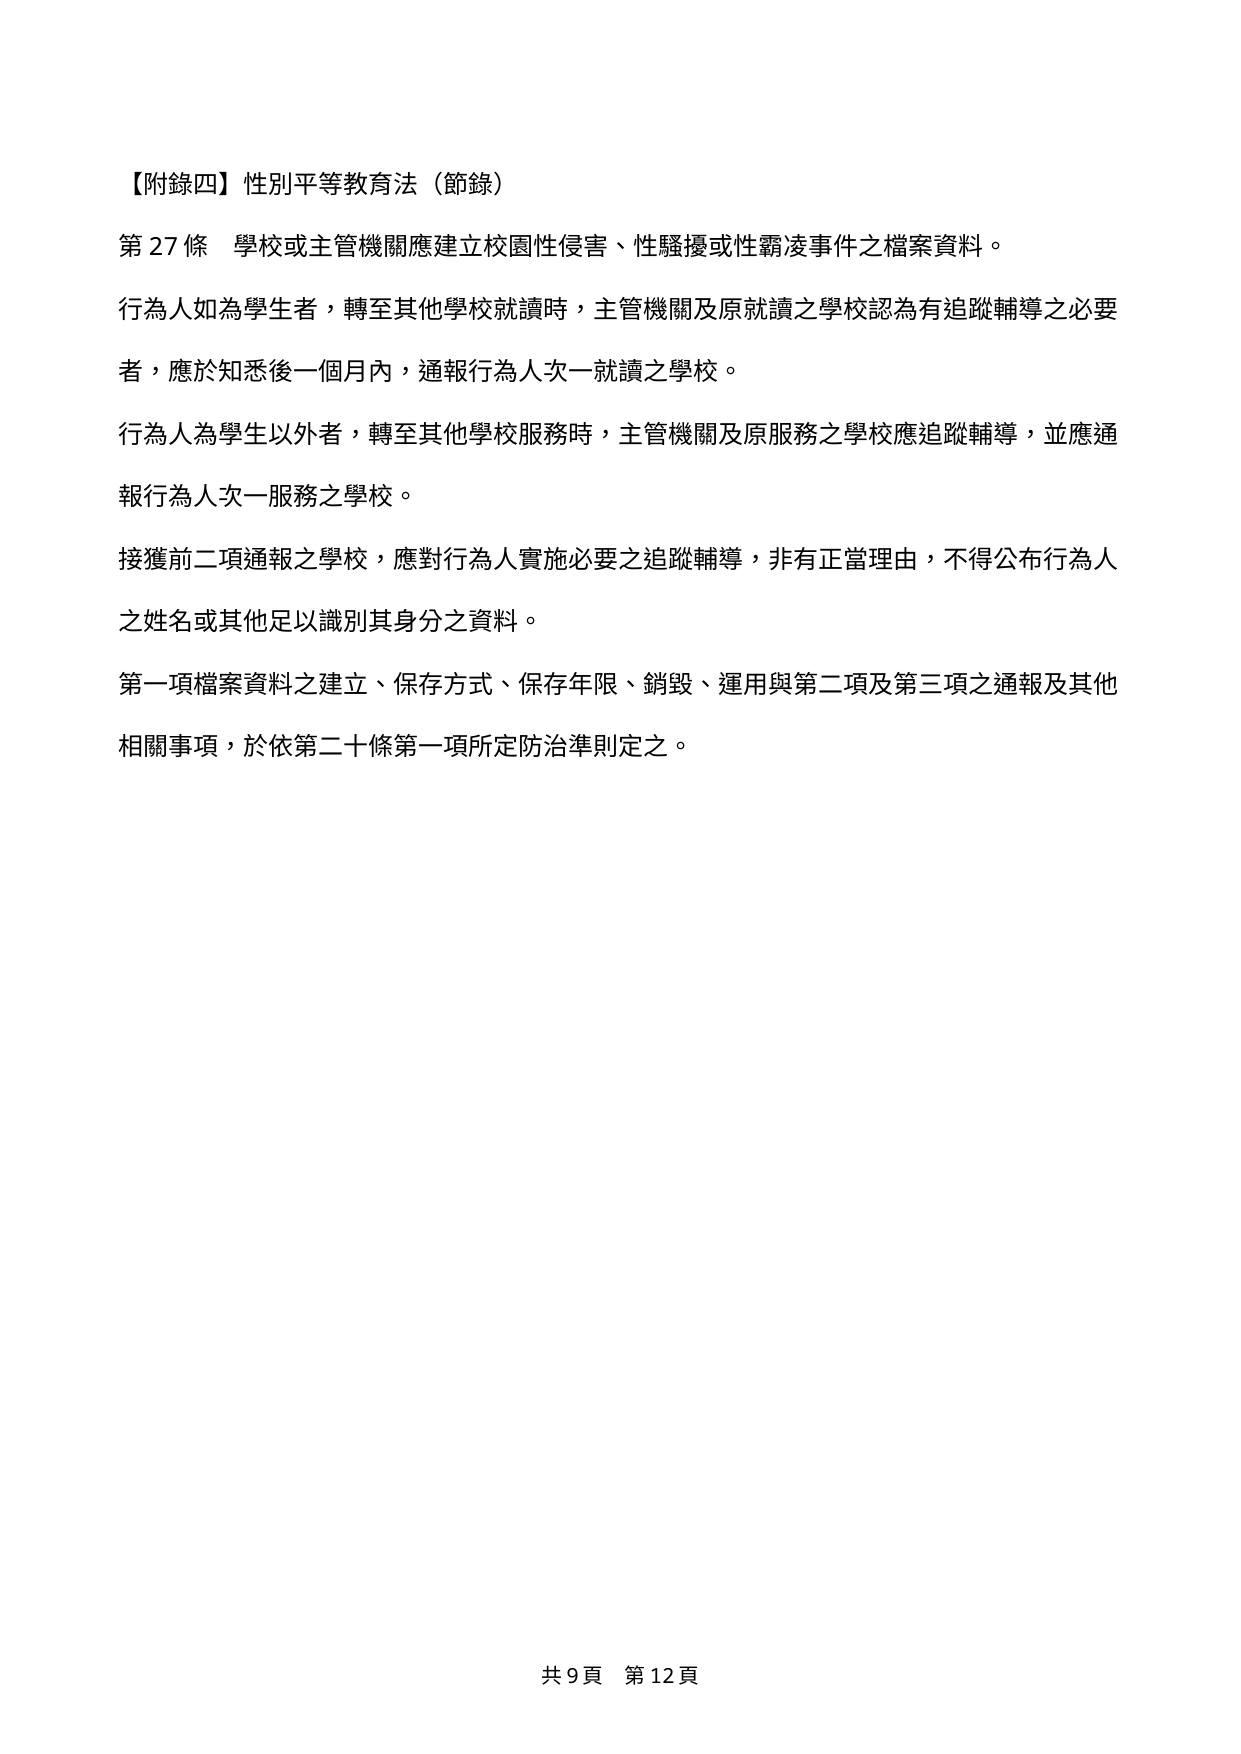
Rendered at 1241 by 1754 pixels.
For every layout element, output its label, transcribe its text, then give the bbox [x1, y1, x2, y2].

text 接獲前二項通報之學校，應對行為人實施必要之追蹤輔導，非有正當理由，不得公布行為人之姓名或其他足以識別其身分之資料。 [118, 516, 1122, 641]
text 第27條 學校或主管機關應建立校園性侵害、性騷擾或性霸凌事件之檔案資料。 [118, 203, 1122, 266]
text 第一項檔案資料之建立、保存方式、保存年限、銷毀、運用與第二項及第三項之通報及其他相關事項，於依第二十條第一項所定防治準則定之。 [118, 641, 1122, 766]
text 行為人為學生以外者，轉至其他學校服務時，主管機關及原服務之學校應追蹤輔導，並應通報行為人次一服務之學校。 [118, 391, 1122, 516]
text 行為人如為學生者，轉至其他學校就讀時，主管機關及原就讀之學校認為有追蹤輔導之必要者，應於知悉後一個月內，通報行為人次一就讀之學校。 [118, 266, 1122, 391]
text 【附錄四】性別平等教育法（節錄） [118, 141, 1122, 203]
